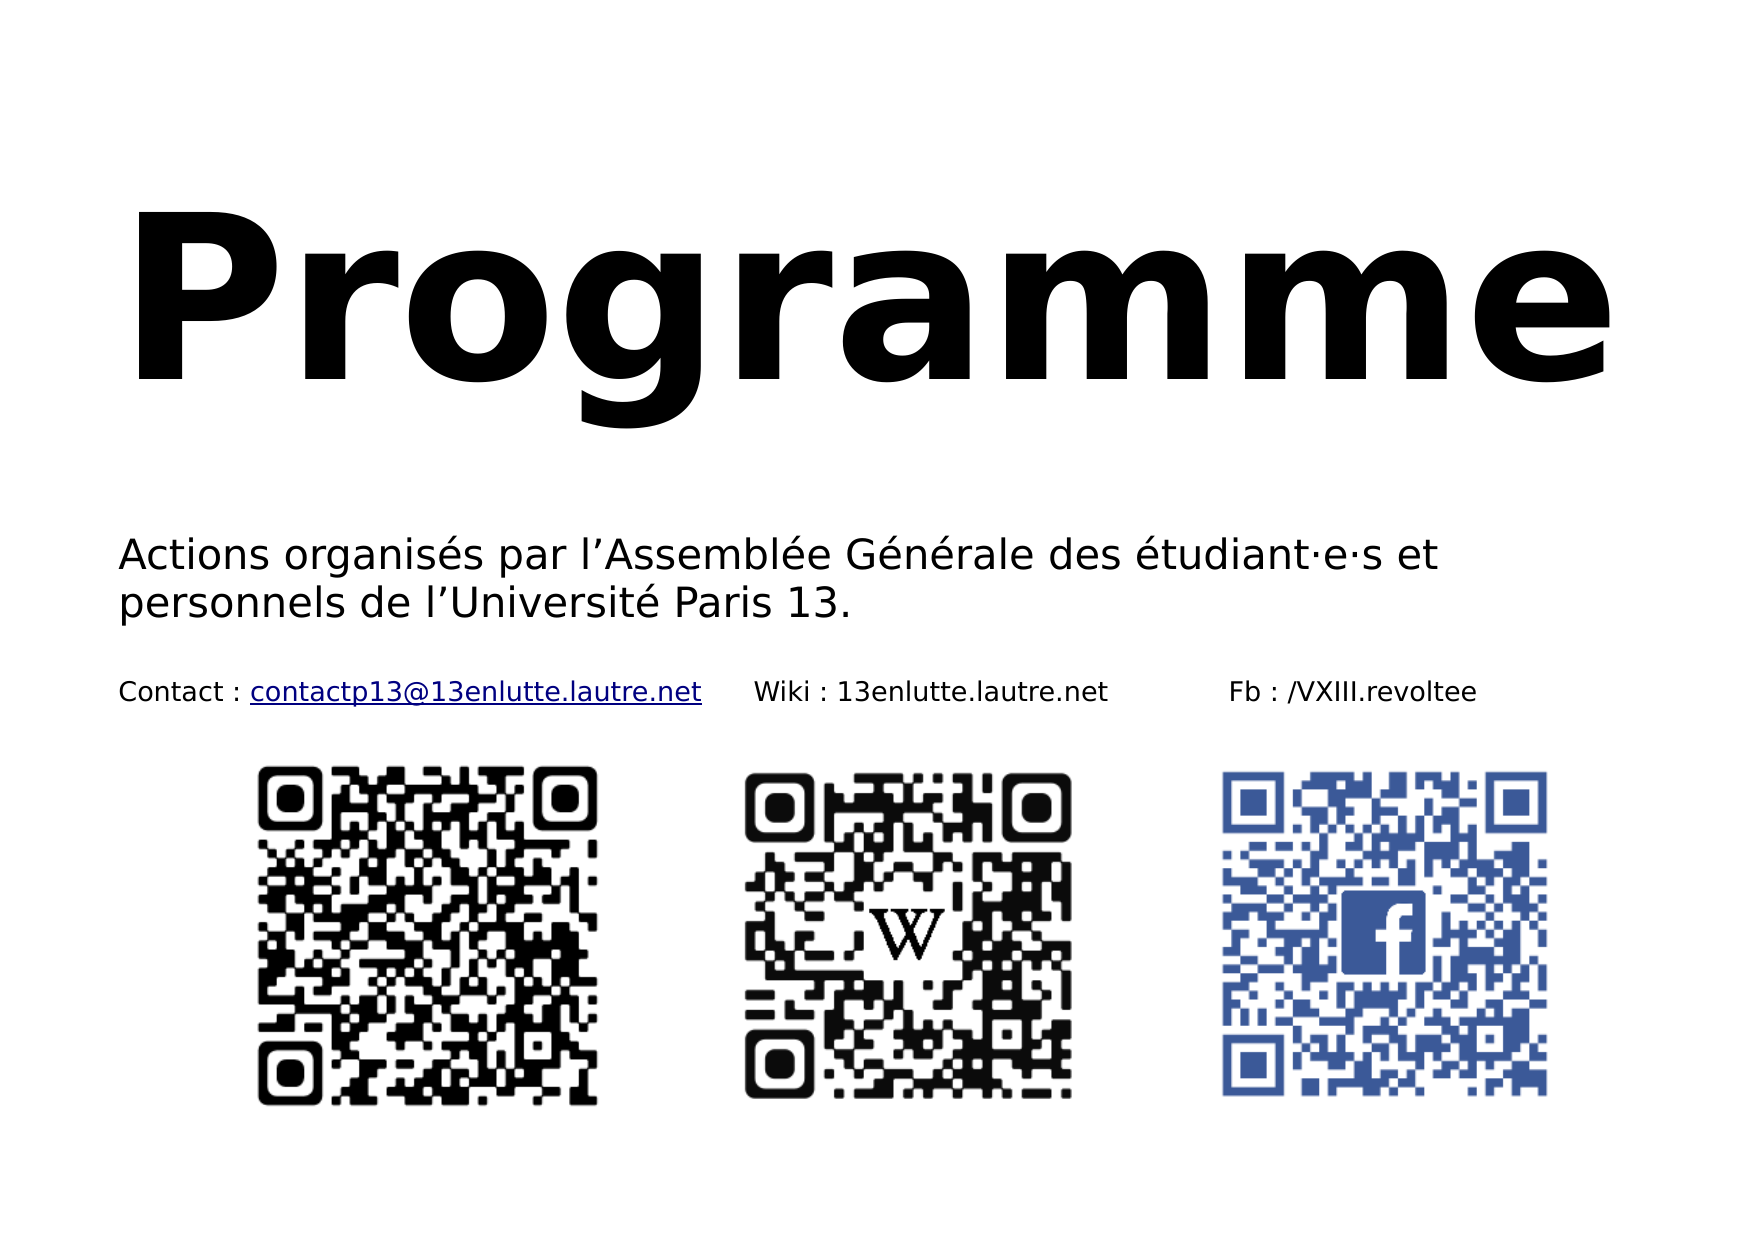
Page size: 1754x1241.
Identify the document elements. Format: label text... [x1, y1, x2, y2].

text Programme [118, 167, 1636, 433]
picture [706, 734, 1111, 1138]
text Actions organisés par l’Assemblée Générale des étudiant·e·s et personnels de l’Université Paris 13. [118, 531, 1636, 628]
picture [222, 730, 634, 1142]
text Contact : contactp13@13enlutte.lautre.net Wiki : 13enlutte.lautre.net Fb : /VXIII.revoltee [118, 676, 1636, 708]
picture [1188, 737, 1582, 1131]
